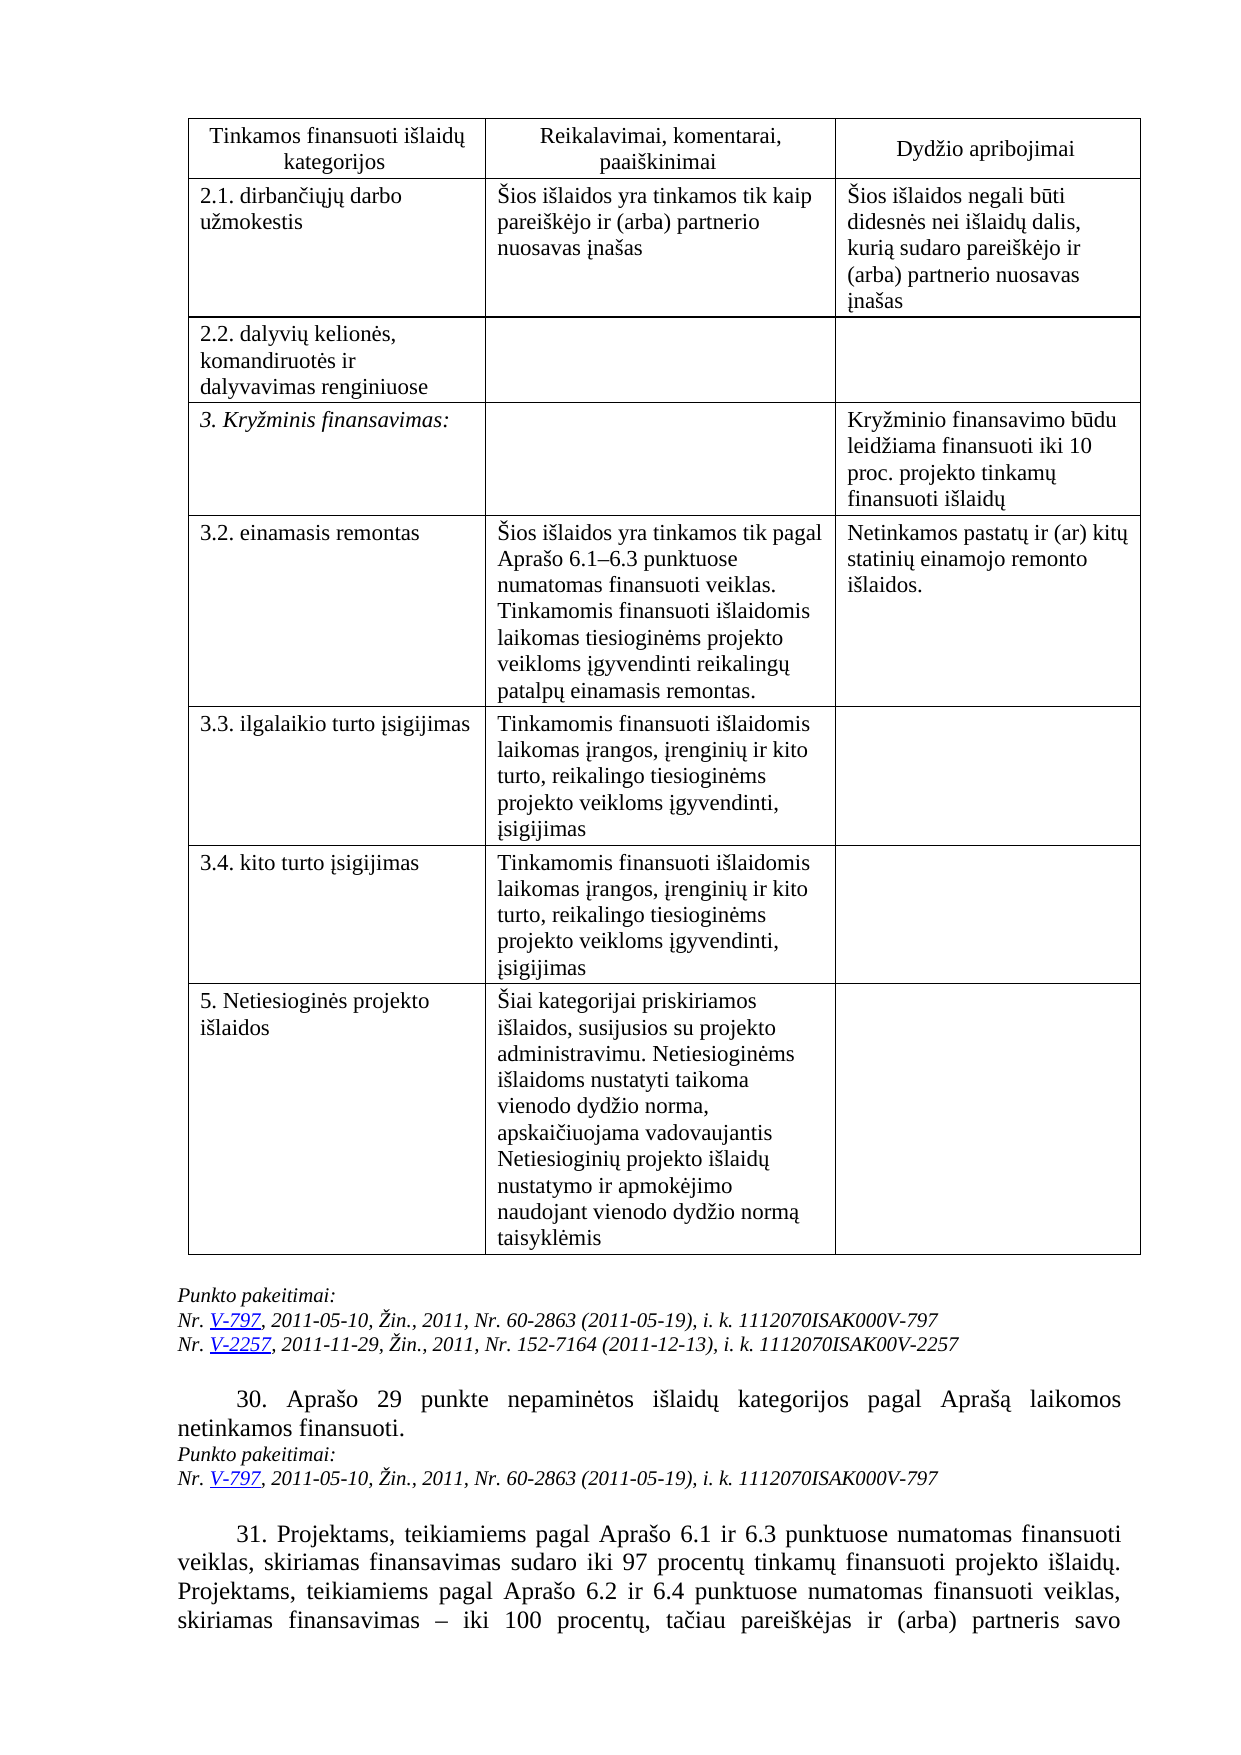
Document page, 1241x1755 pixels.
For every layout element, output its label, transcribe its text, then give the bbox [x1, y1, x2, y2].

text Punkto pakeitimai: [177, 1283, 1122, 1307]
text Nr. V-797, 2011-05-10, Žin., 2011, Nr. 60-2863 (2011-05-19), i. k. 1112070ISAK000V-797 [177, 1466, 1122, 1490]
table_cell 3.4. kito turto įsigijimas [189, 846, 485, 983]
table_cell Šiai kategorijai priskiriamos išlaidos, susijusios su projekto administravimu. Netiesioginėms išlaidoms nustatyti taikoma vienodo dydžio norma, apskaičiuojama vadovaujantis Netiesioginių projekto išlaidų nustatymo ir apmokėjimo naudojant vienodo dydžio normą taisyklėmis [486, 984, 835, 1254]
text 31. Projektams, teikiamiems pagal Aprašo 6.1 ir 6.3 punktuose numatomas finansuoti veiklas, skiriamas finansavimas sudaro iki 97 procentų tinkamų finansuoti projekto išlaidų. Projektams, teikiamiems pagal Aprašo 6.2 ir 6.4 punktuose numatomas finansuoti veiklas, skiriamas finansavimas – iki 100 procentų, tačiau pareiškėjas ir (arba) partneris savo [177, 1519, 1122, 1634]
table_cell [486, 403, 835, 514]
table_cell Tinkamomis finansuoti išlaidomis laikomas įrangos, įrenginių ir kito turto, reikalingo tiesioginėms projekto veikloms įgyvendinti, įsigijimas [486, 707, 835, 844]
table_cell 2.1. dirbančiųjų darbo užmokestis [189, 179, 485, 316]
table_cell Šios išlaidos yra tinkamos tik kaip pareiškėjo ir (arba) partnerio nuosavas įnašas [486, 179, 835, 316]
table_cell [836, 707, 1140, 844]
table_cell 3.3. ilgalaikio turto įsigijimas [189, 707, 485, 844]
table_cell Kryžminio finansavimo būdu leidžiama finansuoti iki 10 proc. projekto tinkamų finansuoti išlaidų [836, 403, 1140, 514]
text Nr. V-797, 2011-05-10, Žin., 2011, Nr. 60-2863 (2011-05-19), i. k. 1112070ISAK000V-797 [177, 1307, 1122, 1332]
table_cell 2.2. dalyvių kelionės, komandiruotės ir dalyvavimas renginiuose [189, 318, 485, 402]
table_cell [836, 984, 1140, 1254]
table_cell Netinkamos pastatų ir (ar) kitų statinių einamojo remonto išlaidos. [836, 516, 1140, 706]
table_cell [486, 318, 835, 402]
table_cell 5. Netiesioginės projekto išlaidos [189, 984, 485, 1254]
table_header Reikalavimai, komentarai, paaiškinimai [486, 119, 835, 178]
text 30. Aprašo 29 punkte nepaminėtos išlaidų kategorijos pagal Aprašą laikomos netinkamos finansuoti. [177, 1384, 1122, 1442]
table_cell Tinkamomis finansuoti išlaidomis laikomas įrangos, įrenginių ir kito turto, reikalingo tiesioginėms projekto veikloms įgyvendinti, įsigijimas [486, 846, 835, 983]
table_cell [836, 846, 1140, 983]
table_cell [836, 318, 1140, 402]
table_cell 3. Kryžminis finansavimas: [189, 403, 485, 514]
table_header Dydžio apribojimai [836, 119, 1140, 178]
text Nr. V-2257, 2011-11-29, Žin., 2011, Nr. 152-7164 (2011-12-13), i. k. 1112070ISAK00V-2257 [177, 1332, 1122, 1356]
table_cell 3.2. einamasis remontas [189, 516, 485, 706]
table_cell Šios išlaidos negali būti didesnės nei išlaidų dalis, kurią sudaro pareiškėjo ir (arba) partnerio nuosavas įnašas [836, 179, 1140, 316]
text Punkto pakeitimai: [177, 1442, 1122, 1466]
table_cell Šios išlaidos yra tinkamos tik pagal Aprašo 6.1–6.3 punktuose numatomas finansuoti veiklas. Tinkamomis finansuoti išlaidomis laikomas tiesioginėms projekto veikloms įgyvendinti reikalingų patalpų einamasis remontas. [486, 516, 835, 706]
table_header Tinkamos finansuoti išlaidų kategorijos [189, 119, 485, 178]
